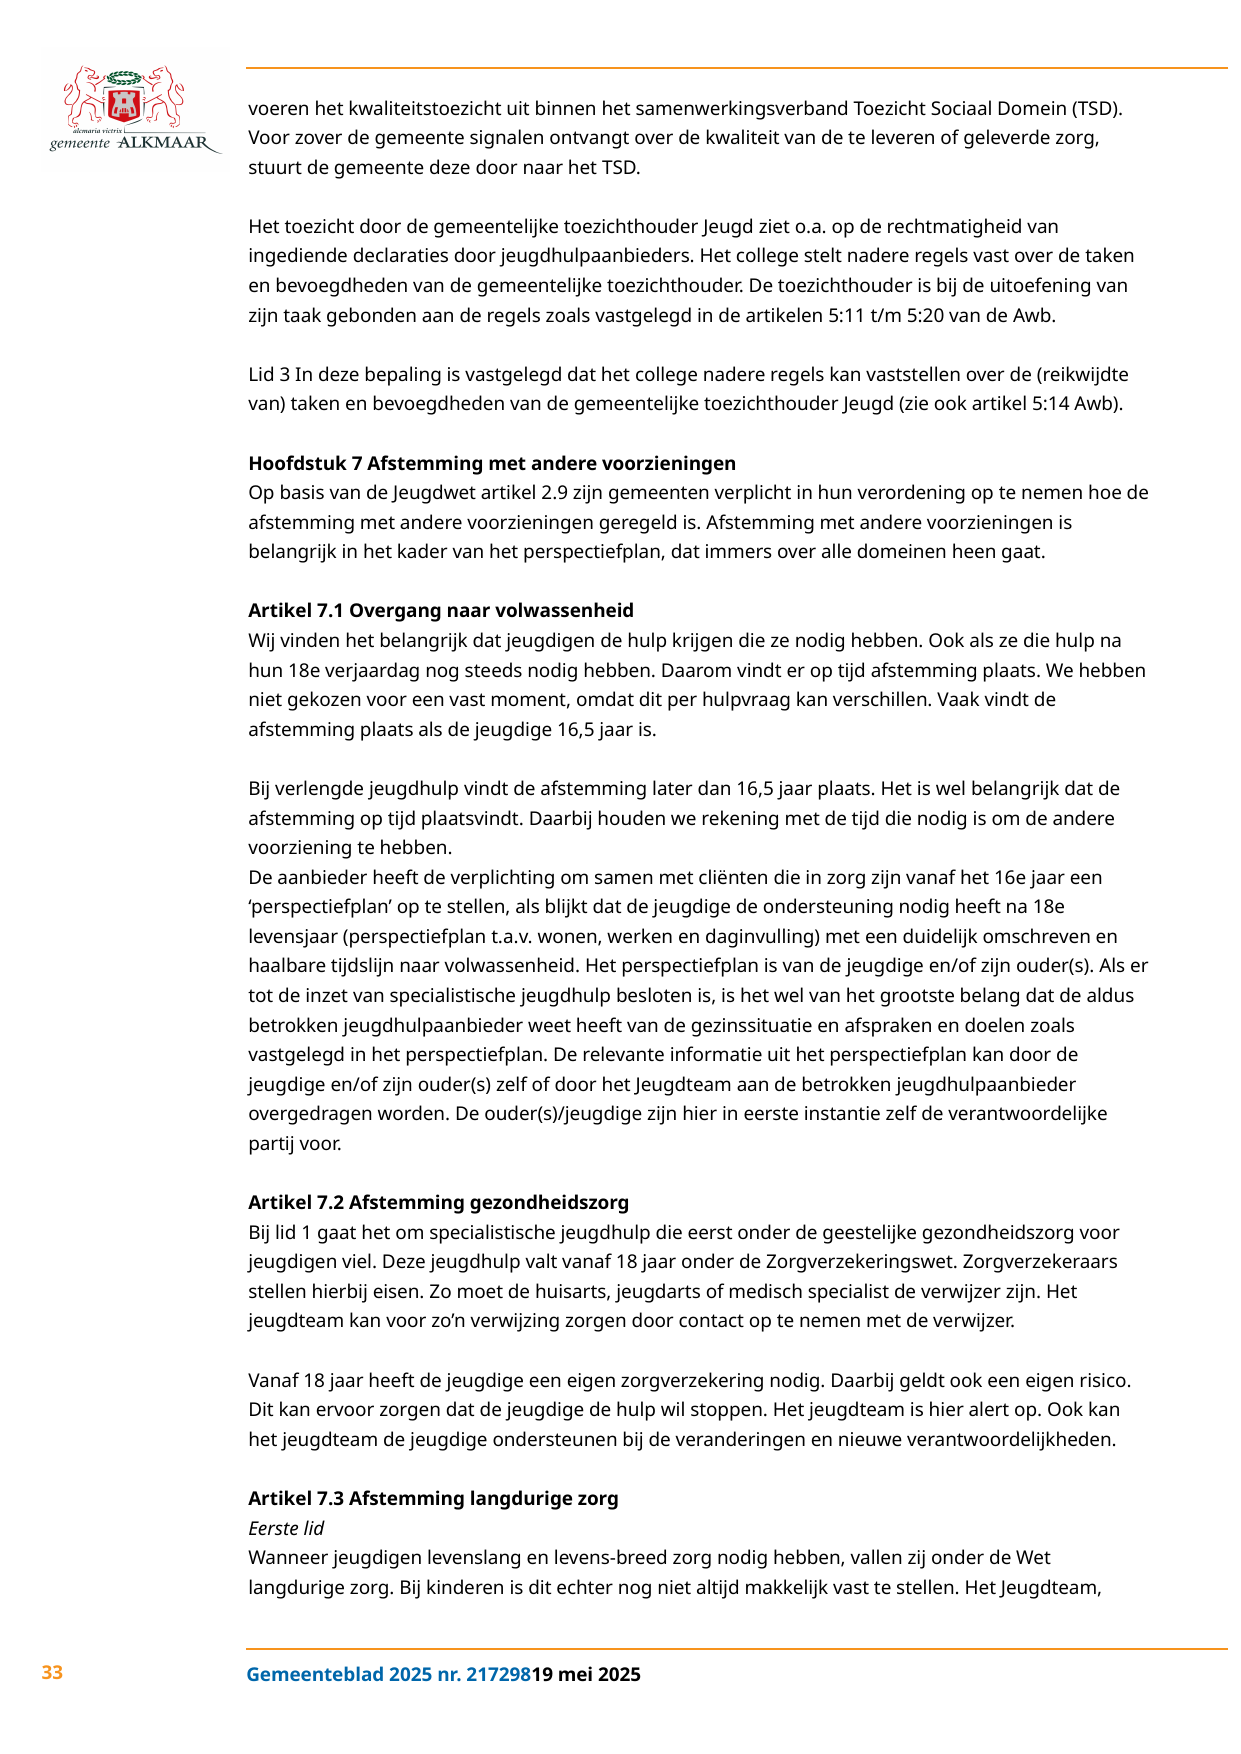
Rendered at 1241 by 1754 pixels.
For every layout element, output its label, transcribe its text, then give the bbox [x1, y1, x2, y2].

text Het toezicht door de gemeentelijke toezichthouder Jeugd ziet o.a. op de rechtmatigheid van ingediende declaraties door jeugdhulpaanbieders. Het college stelt nadere regels vast over de taken en bevoegdheden van de gemeentelijke toezichthouder. De toezichthouder is bij de uitoefening van zijn taak gebonden aan de regels zoals vastgelegd in de artikelen 5:11 t/m 5:20 van de Awb. [248, 213, 1152, 328]
text Bij lid 1 gaat het om specialistische jeugdhulp die eerst onder de geestelijke gezondheidszorg voor jeugdigen viel. Deze jeugdhulp valt vanaf 18 jaar onder de Zorgverzekeringswet. Zorgverzekeraars stellen hierbij eisen. Zo moet de huisarts, jeugdarts of medisch specialist de verwijzer zijn. Het jeugdteam kan voor zo’n verwijzing zorgen door contact op te nemen met de verwijzer. [248, 1219, 1152, 1333]
text Bij verlengde jeugdhulp vindt de afstemming later dan 16,5 jaar plaats. Het is wel belangrijk dat de afstemming op tijd plaatsvindt. Daarbij houden we rekening met de tijd die nodig is om de andere voorziening te hebben. [248, 775, 1152, 860]
text Artikel 7.2 Afstemming gezondheidszorg [248, 1189, 1152, 1215]
text Lid 3 In deze bepaling is vastgelegd dat het college nadere regels kan vaststellen over de (reikwijdte van) taken en bevoegdheden van de gemeentelijke toezichthouder Jeugd (zie ook artikel 5:14 Awb). [248, 361, 1152, 416]
text Hoofdstuk 7 Afstemming met andere voorzieningen [248, 450, 1152, 476]
text De aanbieder heeft de verplichting om samen met cliënten die in zorg zijn vanaf het 16e jaar een ‘perspectiefplan’ op te stellen, als blijkt dat de jeugdige de ondersteuning nodig heeft na 18e levensjaar (perspectiefplan t.a.v. wonen, werken en daginvulling) met een duidelijk omschreven en haalbare tijdslijn naar volwassenheid. Het perspectiefplan is van de jeugdige en/of zijn ouder(s). Als er tot de inzet van specialistische jeugdhulp besloten is, is het wel van het grootste belang dat de aldus betrokken jeugdhulpaanbieder weet heeft van de gezinssituatie en afspraken en doelen zoals vastgelegd in het perspectiefplan. De relevante informatie uit het perspectiefplan kan door de jeugdige en/of zijn ouder(s) zelf of door het Jeugdteam aan de betrokken jeugdhulpaanbieder overgedragen worden. De ouder(s)/jeugdige zijn hier in eerste instantie zelf de verantwoordelijke partij voor. [248, 864, 1152, 1156]
text Op basis van de Jeugdwet artikel 2.9 zijn gemeenten verplicht in hun verordening op te nemen hoe de afstemming met andere voorzieningen geregeld is. Afstemming met andere voorzieningen is belangrijk in het kader van het perspectiefplan, dat immers over alle domeinen heen gaat. [248, 479, 1152, 564]
text voeren het kwaliteitstoezicht uit binnen het samenwerkingsverband Toezicht Sociaal Domein (TSD). Voor zover de gemeente signalen ontvangt over de kwaliteit van de te leveren of geleverde zorg, stuurt de gemeente deze door naar het TSD. [248, 95, 1152, 180]
text Artikel 7.1 Overgang naar volwassenheid [248, 598, 1152, 623]
text Vanaf 18 jaar heeft de jeugdige een eigen zorgverzekering nodig. Daarbij geldt ook een eigen risico. Dit kan ervoor zorgen dat de jeugdige de hulp wil stoppen. Het jeugdteam is hier alert op. Ook kan het jeugdteam de jeugdige ondersteunen bij de veranderingen en nieuwe verantwoordelijkheden. [248, 1367, 1152, 1452]
text Eerste lid [248, 1515, 1152, 1541]
text Artikel 7.3 Afstemming langdurige zorg [248, 1485, 1152, 1511]
text Wanneer jeugdigen levenslang en levens-breed zorg nodig hebben, vallen zij onder de Wet langdurige zorg. Bij kinderen is dit echter nog niet altijd makkelijk vast te stellen. Het Jeugdteam, [248, 1544, 1152, 1600]
picture [41, 47, 231, 172]
text Wij vinden het belangrijk dat jeugdigen de hulp krijgen die ze nodig hebben. Ook als ze die hulp na hun 18e verjaardag nog steeds nodig hebben. Daarom vindt er op tijd afstemming plaats. We hebben niet gekozen voor een vast moment, omdat dit per hulpvraag kan verschillen. Vaak vindt de afstemming plaats als de jeugdige 16,5 jaar is. [248, 627, 1152, 742]
